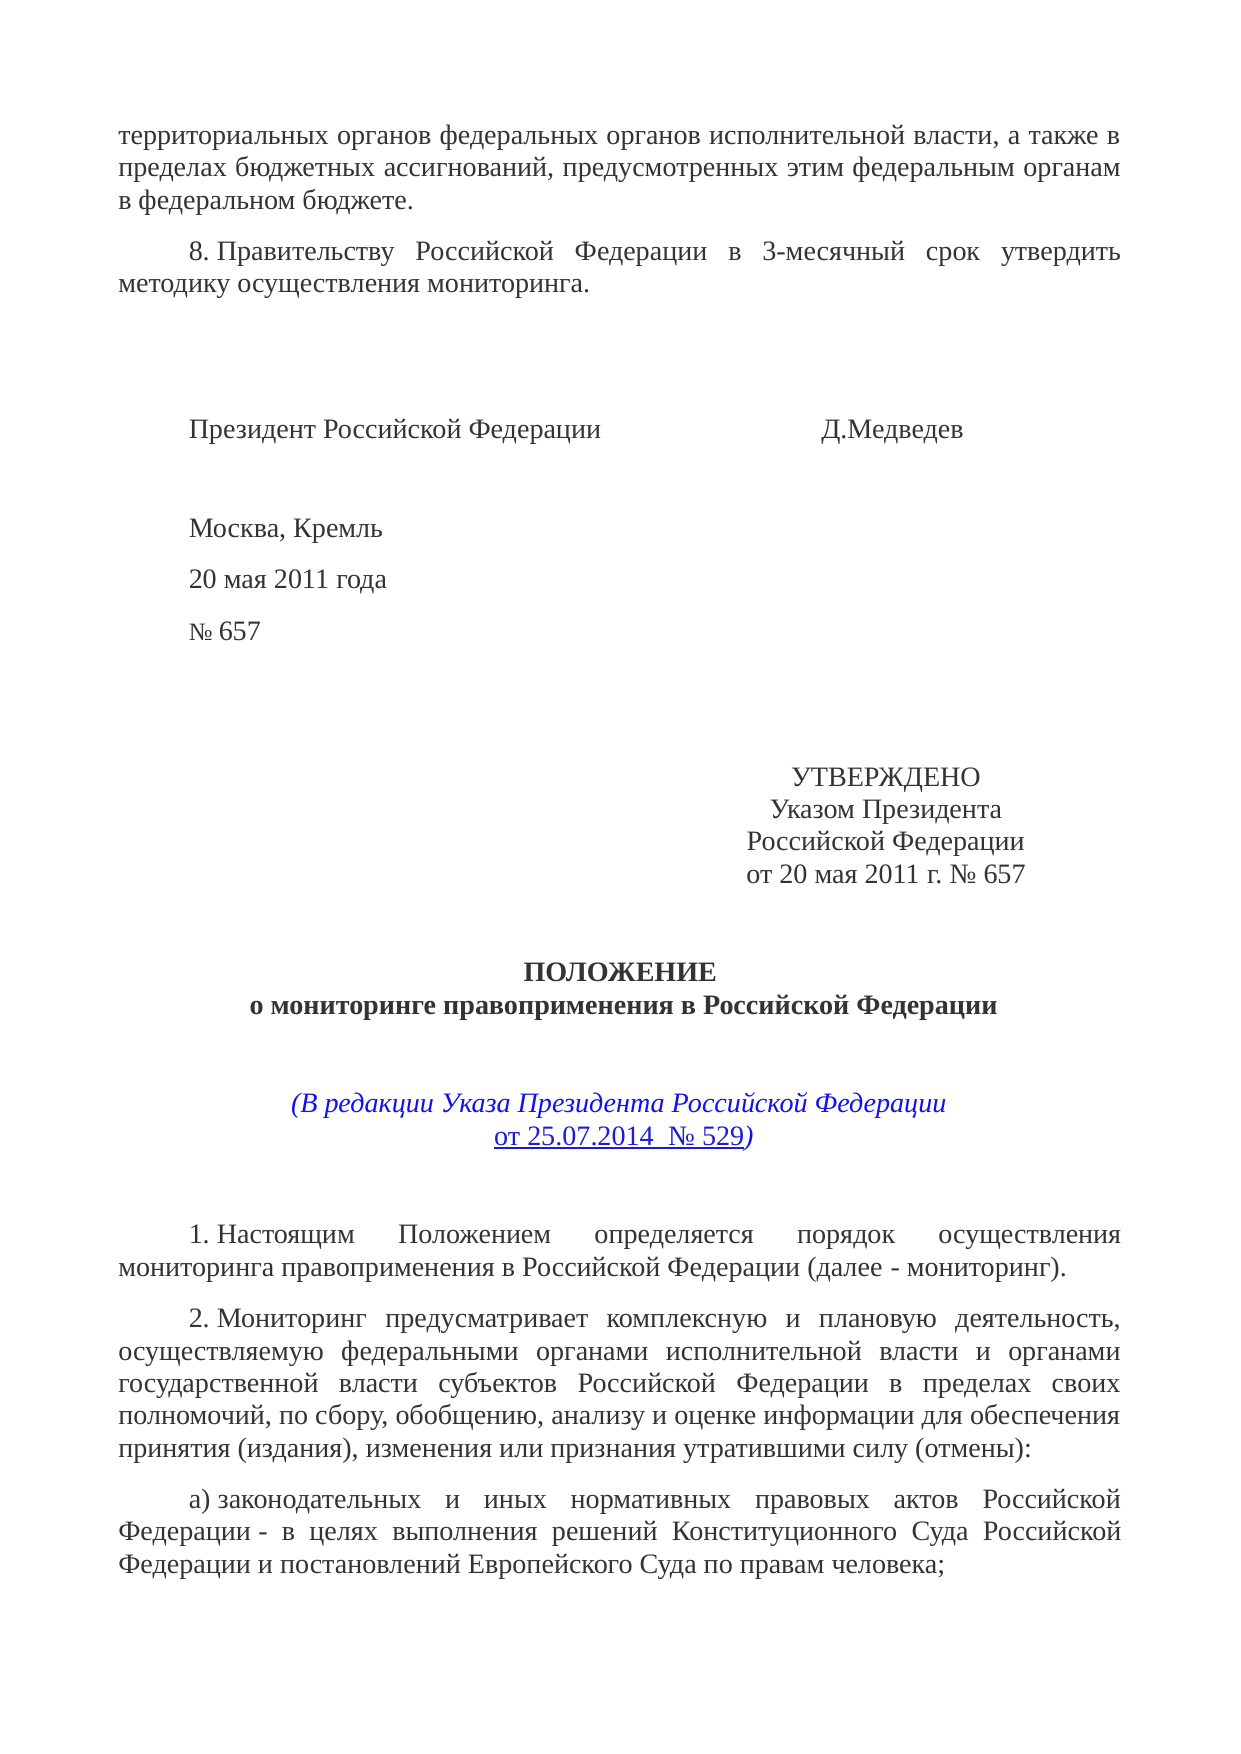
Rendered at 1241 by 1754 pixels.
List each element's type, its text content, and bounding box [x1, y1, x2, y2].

text (В редакции Указа Президента Российской Федерации от 25.07.2014 № 529) [188, 1087, 1052, 1151]
text 20 мая 2011 года [118, 562, 1122, 595]
text Президент Российской Федерации Д.Медведев [188, 413, 1122, 445]
text Москва, Кремль [118, 511, 1122, 544]
text УТВЕРЖДЕНО Указом Президента Российской Федерации от 20 мая 2011 г. № 657 [649, 760, 1122, 889]
text № 657 [118, 613, 1122, 646]
text 1. Настоящим Положением определяется порядок осуществления мониторинга правоприменения в Российской Федерации (далее - мониторинг). [118, 1218, 1122, 1282]
text 2. Мониторинг предусматривает комплексную и плановую деятельность, осуществляемую федеральными органами исполнительной власти и органами государственной власти субъектов Российской Федерации в пределах своих полномочий, по сбору, обобщению, анализу и оценке информации для обеспечения принятия (издания), изменения или признания утратившими силу (отмены): [118, 1301, 1122, 1463]
text территориальных органов федеральных органов исполнительной власти, а также в пределах бюджетных ассигнований, предусмотренных этим федеральным органам в федеральном бюджете. [118, 118, 1122, 215]
text а) законодательных и иных нормативных правовых актов Российской Федерации - в целях выполнения решений Конституционного Суда Российской Федерации и постановлений Европейского Суда по правам человека; [118, 1482, 1122, 1579]
text 8. Правительству Российской Федерации в 3-месячный срок утвердить методику осуществления мониторинга. [118, 234, 1122, 299]
text ПОЛОЖЕНИЕ о мониторинге правоприменения в Российской Федерации [188, 956, 1052, 1020]
